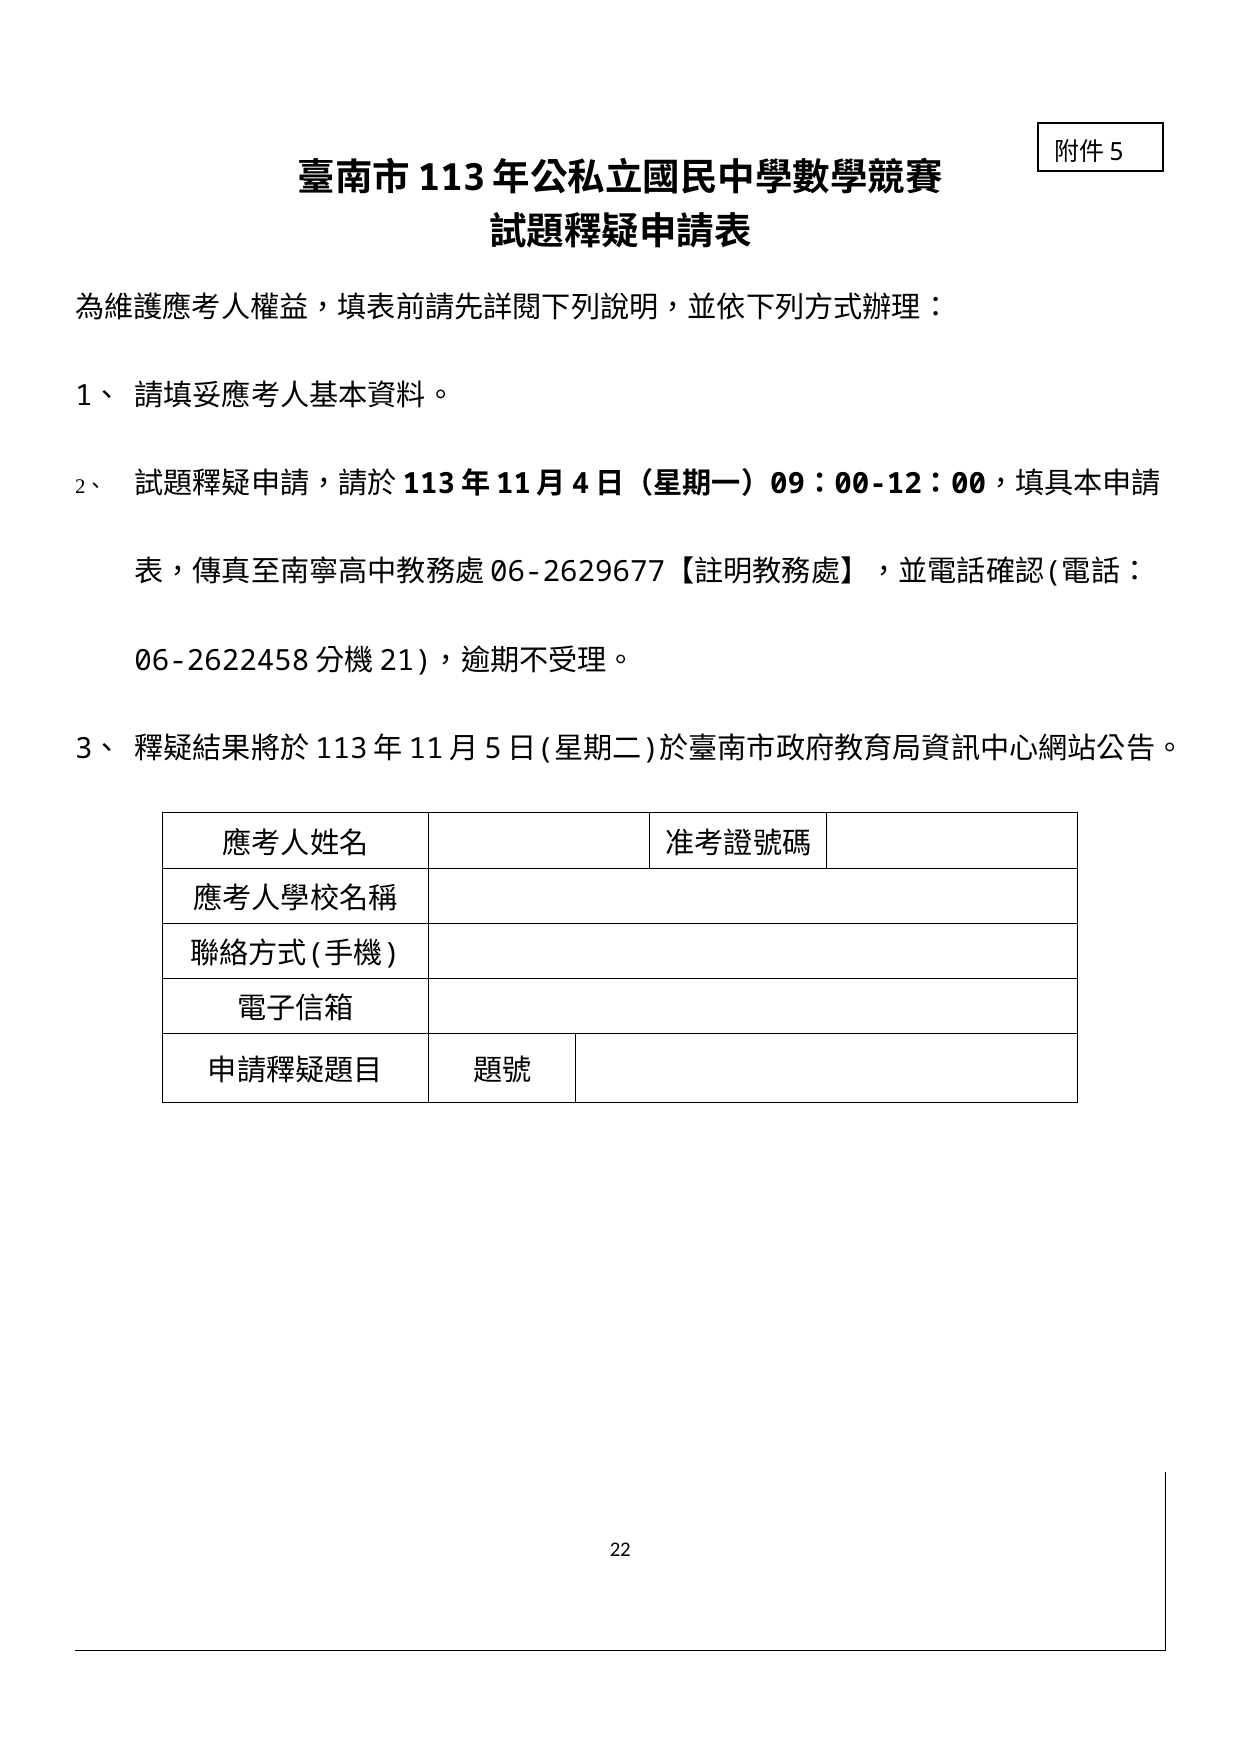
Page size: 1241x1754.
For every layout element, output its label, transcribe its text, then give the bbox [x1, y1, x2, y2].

table_cell 申請釋疑題目 [163, 1034, 428, 1102]
table_header [827, 813, 1077, 867]
table_cell 聯絡方式(手機) [163, 924, 428, 978]
list 請填妥應考人基本資料。 [75, 372, 1165, 414]
text 為維護應考人權益，填表前請先詳閱下列說明，並依下列方式辦理： [75, 284, 1165, 326]
table_cell [576, 1034, 1077, 1102]
table_cell [429, 924, 1077, 978]
table_cell [429, 979, 1077, 1033]
table_header [429, 813, 649, 867]
text 附件5 [1054, 132, 1147, 162]
table_header 應考人姓名 [163, 813, 428, 867]
table_cell 應考人學校名稱 [163, 869, 428, 923]
list 釋疑結果將於113年11月5日(星期二)於臺南市政府教育局資訊中心網站公告。 [75, 724, 1165, 767]
subtitle 臺南市113年公私立國民中學數學競賽 試題釋疑申請表 [75, 147, 1165, 256]
list 試題釋疑申請，請於113年11月4日（星期一）09：00-12：00，填具本申請表，傳真至南寧高中教務處06-2629677【註明教務處】，並電話確認(電話：06-2622458分機21)，逾期不受理。 [75, 460, 1165, 678]
table_cell [429, 869, 1077, 923]
table_cell 題號 [429, 1034, 575, 1102]
table_cell 電子信箱 [163, 979, 428, 1033]
table_header 准考證號碼 [650, 813, 826, 867]
